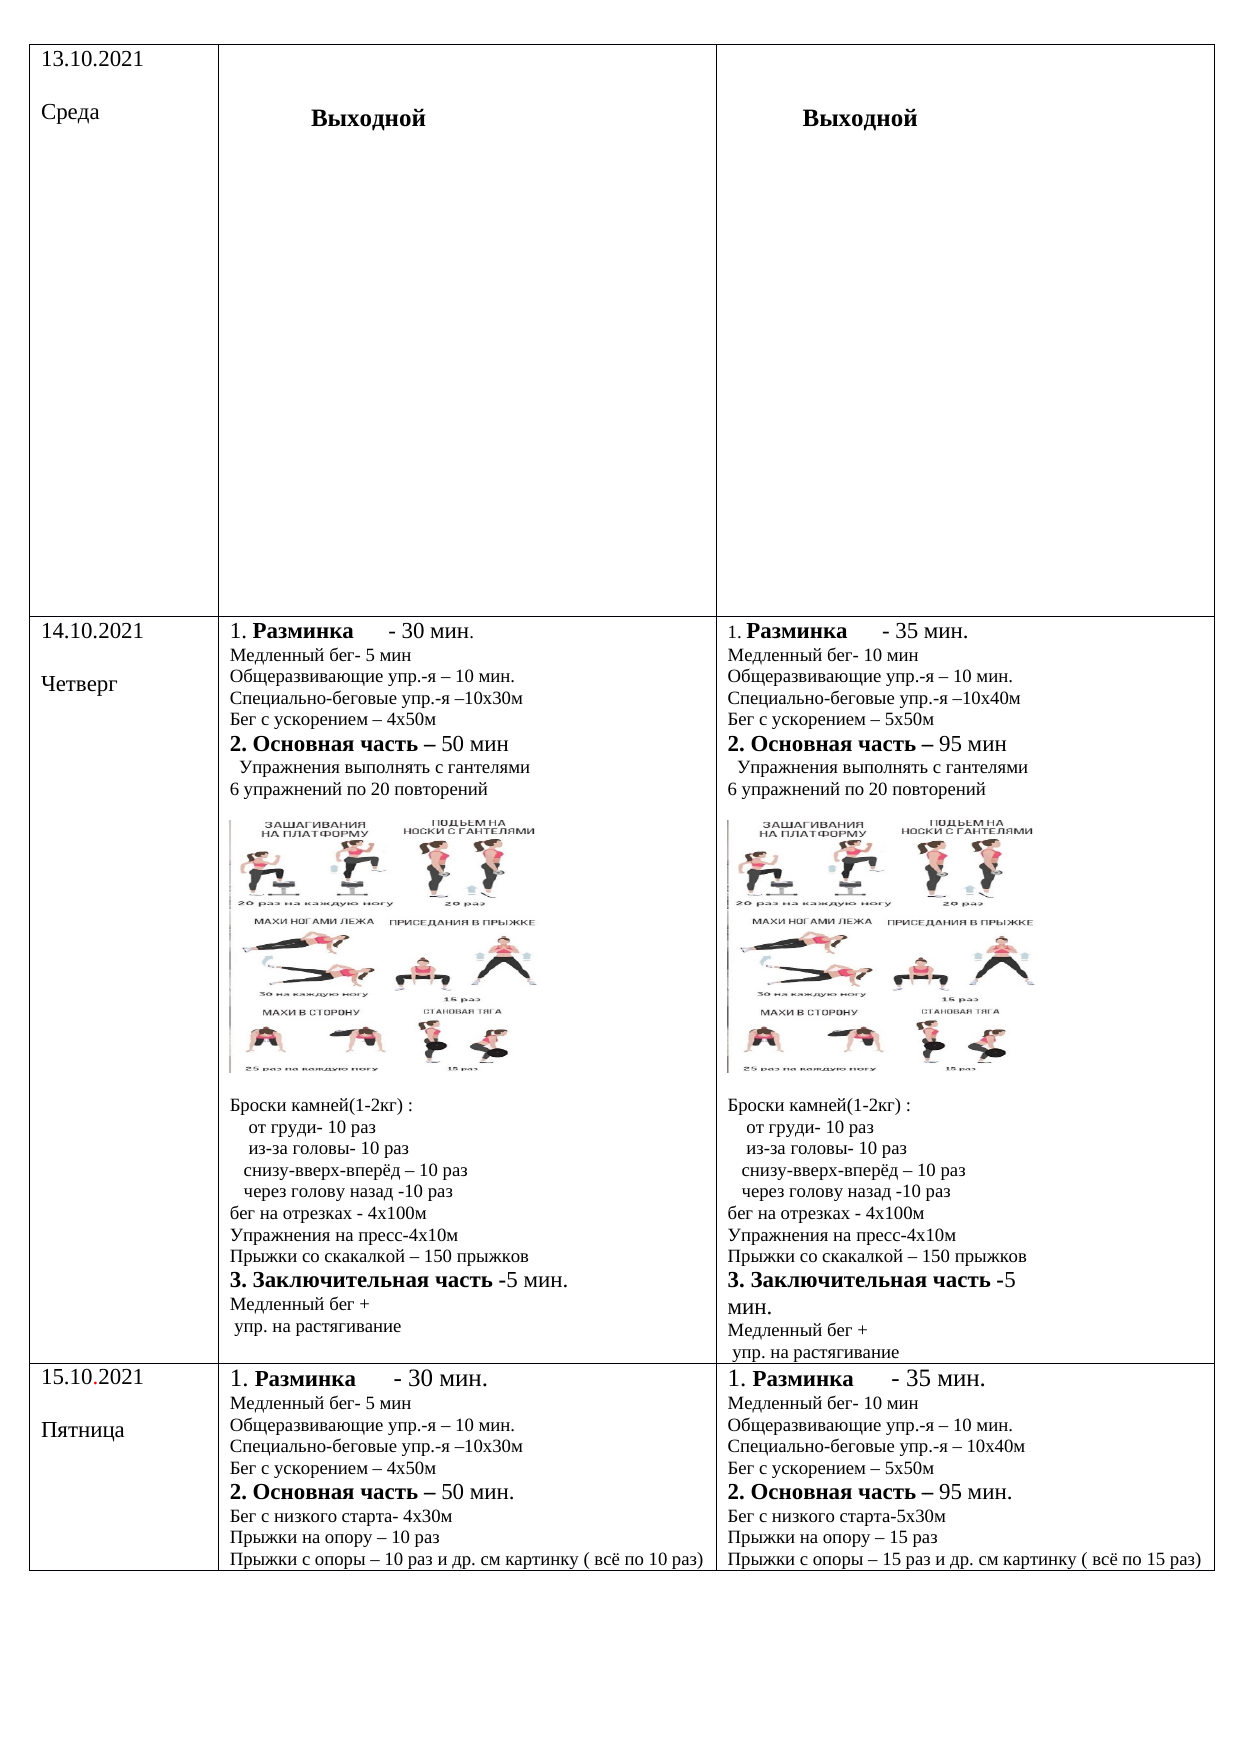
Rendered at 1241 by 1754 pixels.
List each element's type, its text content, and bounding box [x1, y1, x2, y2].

table_cell Выходной [717, 45, 1214, 616]
table_cell 1. Разминка - 35 мин. Медленный бег- 10 мин Общеразвивающие упр.-я – 10 мин. Специально-беговые упр.-я – 10х40м Бег с ускорением – 5х50м 2. Основная часть – 95 мин. Бег с низкого старта-5х30м Прыжки на опору – 15 раз Прыжки с опоры – 15 раз и др. см картинку ( всё по 15 раз) [717, 1364, 1214, 1569]
table_cell 1. Разминка - 30 мин. Медленный бег- 5 мин Общеразвивающие упр.-я – 10 мин. Специально-беговые упр.-я –10х30м Бег с ускорением – 4х50м 2. Основная часть – 50 мин Упражнения выполнять с гантелями 6 упражнений по 20 повторений Броски камней(1-2кг) : от груди- 10 раз из-за головы- 10 раз снизу-вверх-вперёд – 10 раз через голову назад -10 раз бег на отрезках - 4х100м Упражнения на пресс-4х10м Прыжки со скакалкой – 150 прыжков 3. Заключительная часть -5 мин. Медленный бег + упр. на растягивание [219, 617, 716, 1362]
table_cell 14.10.2021 Четверг [30, 617, 218, 1362]
picture [229, 820, 541, 1073]
table_cell 1. Разминка - 35 мин. Медленный бег- 10 мин Общеразвивающие упр.-я – 10 мин. Специально-беговые упр.-я –10х40м Бег с ускорением – 5х50м 2. Основная часть – 95 мин Упражнения выполнять с гантелями 6 упражнений по 20 повторений Броски камней(1-2кг) : от груди- 10 раз из-за головы- 10 раз снизу-вверх-вперёд – 10 раз через голову назад -10 раз бег на отрезках - 4х100м Упражнения на пресс-4х10м Прыжки со скакалкой – 150 прыжков 3. Заключительная часть -5 мин. Медленный бег + упр. на растягивание [717, 617, 1214, 1362]
table_cell Выходной [219, 45, 716, 616]
picture [727, 820, 1039, 1073]
table_cell 13.10.2021 Среда [30, 45, 218, 616]
table_cell 1. Разминка - 30 мин. Медленный бег- 5 мин Общеразвивающие упр.-я – 10 мин. Специально-беговые упр.-я –10х30м Бег с ускорением – 4х50м 2. Основная часть – 50 мин. Бег с низкого старта- 4х30м Прыжки на опору – 10 раз Прыжки с опоры – 10 раз и др. см картинку ( всё по 10 раз) [219, 1364, 716, 1569]
table_cell 15.10.2021 Пятница [30, 1364, 218, 1569]
